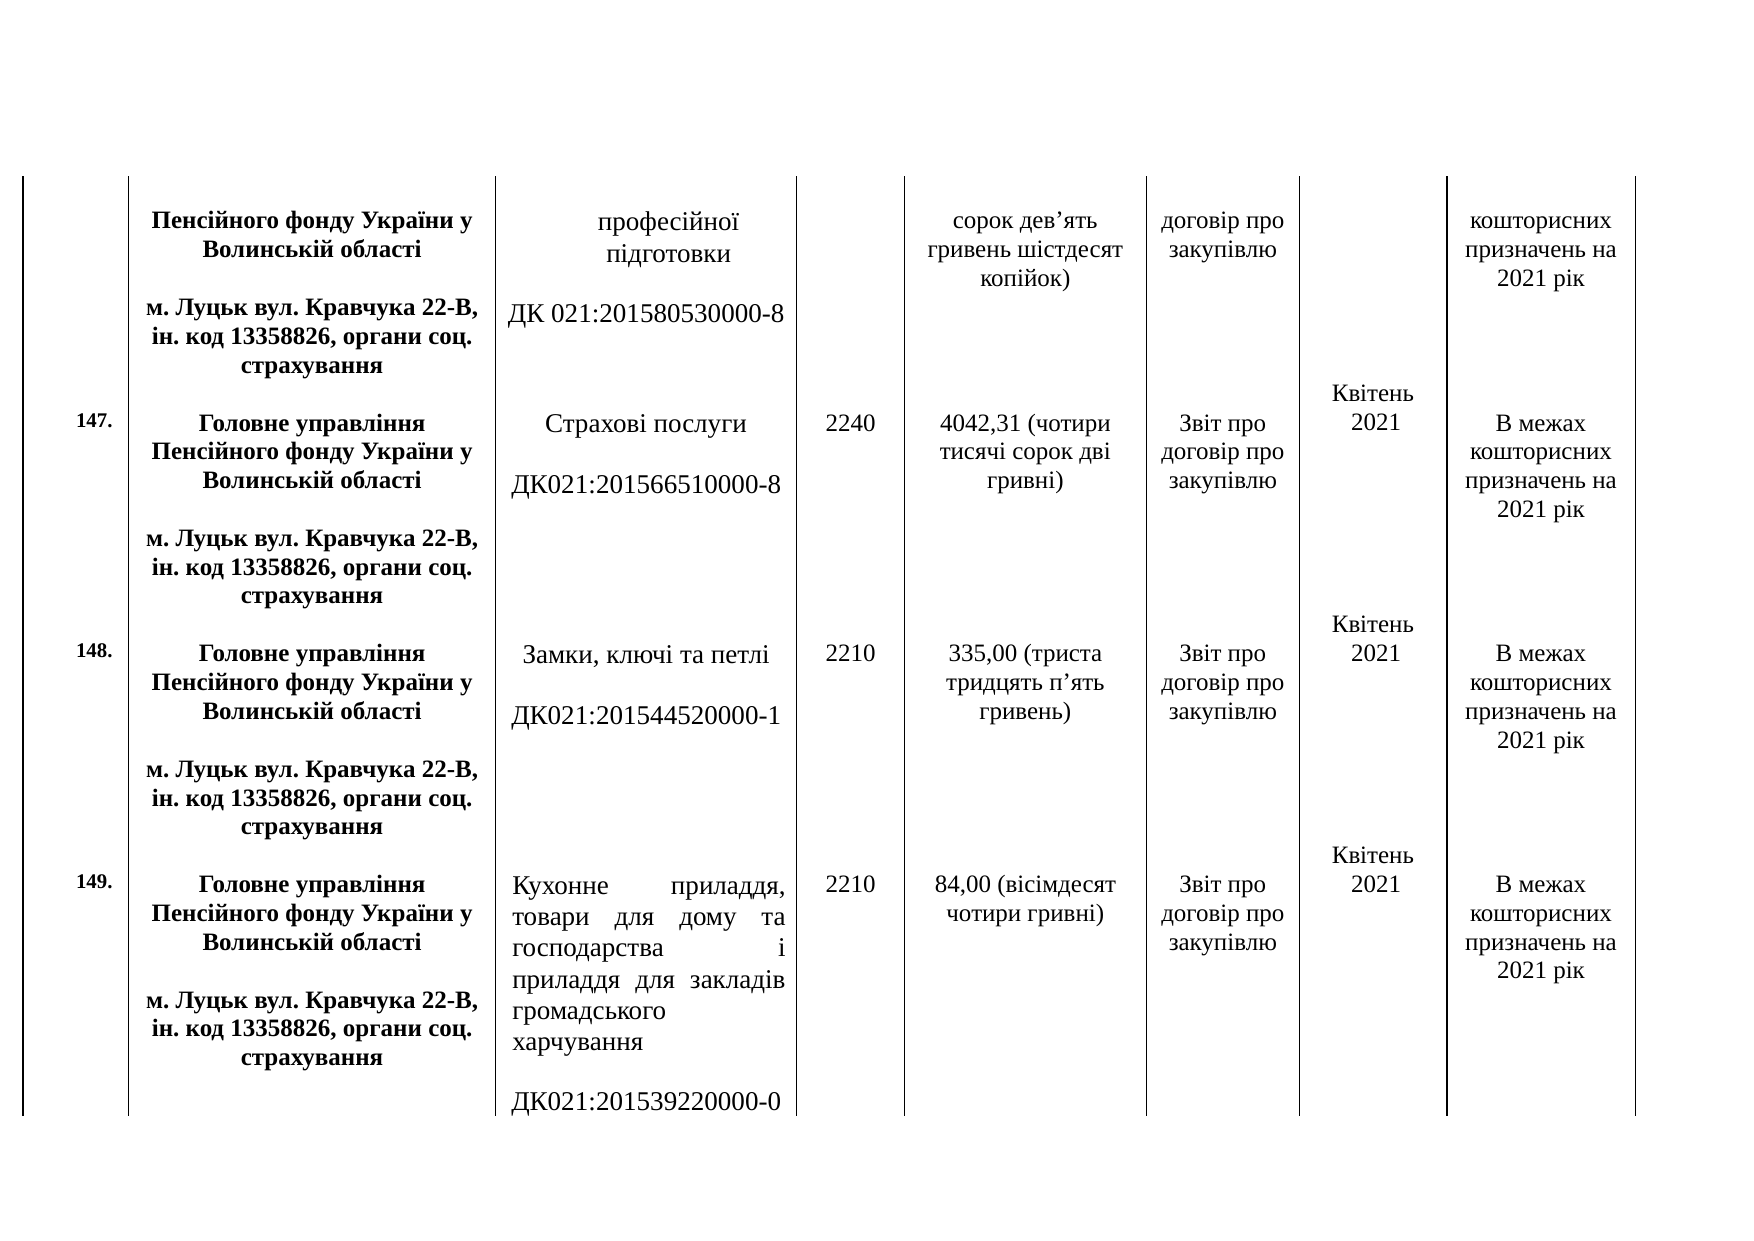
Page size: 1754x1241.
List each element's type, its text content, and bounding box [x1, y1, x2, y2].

table_cell [24, 379, 128, 609]
table_cell договір про закупівлю [1147, 176, 1299, 378]
table_cell 2240 [797, 379, 904, 609]
table_cell Головне управління Пенсійного фонду України у Волинській області м. Луцьк вул. Кравчука 22-В, ін. код 13358826, органи соц. страхування [129, 379, 495, 609]
table_cell Квітень 2021 [1300, 840, 1446, 1116]
table_cell [1300, 176, 1446, 378]
table_cell кошторисних призначень на 2021 рік [1448, 176, 1635, 378]
table_cell Квітень 2021 [1300, 379, 1446, 609]
table_cell [24, 840, 128, 1116]
table_cell В межах кошторисних призначень на 2021 рік [1448, 840, 1635, 1116]
table_cell сорок дев’ять гривень шістдесят копійок) [905, 176, 1146, 378]
table_cell Звіт про договір про закупівлю [1147, 840, 1299, 1116]
table_cell В межах кошторисних призначень на 2021 рік [1448, 609, 1635, 840]
table_cell Квітень 2021 [1300, 609, 1446, 840]
table_cell [797, 176, 904, 378]
table_cell 4042,31 (чотири тисячі сорок дві гривні) [905, 379, 1146, 609]
table_cell професійної підготовки ДК 021:201580530000-8 [496, 176, 796, 378]
table_cell Звіт про договір про закупівлю [1147, 609, 1299, 840]
table_cell 335,00 (триста тридцять п’ять гривень) [905, 609, 1146, 840]
table_cell Головне управління Пенсійного фонду України у Волинській області м. Луцьк вул. Кравчука 22-В, ін. код 13358826, органи соц. страхування [129, 609, 495, 840]
table_cell 2210 [797, 840, 904, 1116]
table_cell [24, 176, 128, 378]
table_cell Головне управління Пенсійного фонду України у Волинській області м. Луцьк вул. Кравчука 22-В, ін. код 13358826, органи соц. страхування [129, 840, 495, 1116]
table_cell [24, 609, 128, 840]
table_cell Кухонне приладдя, товари для дому та господарства і приладдя для закладів громадського харчування ДК021:201539220000-0 [496, 840, 796, 1116]
table_cell Страхові послуги ДК021:201566510000-8 [496, 379, 796, 609]
table_cell Пенсійного фонду України у Волинській області м. Луцьк вул. Кравчука 22-В, ін. код 13358826, органи соц. страхування [129, 176, 495, 378]
table_cell 84,00 (вісімдесят чотири гривні) [905, 840, 1146, 1116]
table_cell Замки, ключі та петлі ДК021:201544520000-1 [496, 609, 796, 840]
table_cell Звіт про договір про закупівлю [1147, 379, 1299, 609]
table_cell 2210 [797, 609, 904, 840]
table_cell В межах кошторисних призначень на 2021 рік [1448, 379, 1635, 609]
